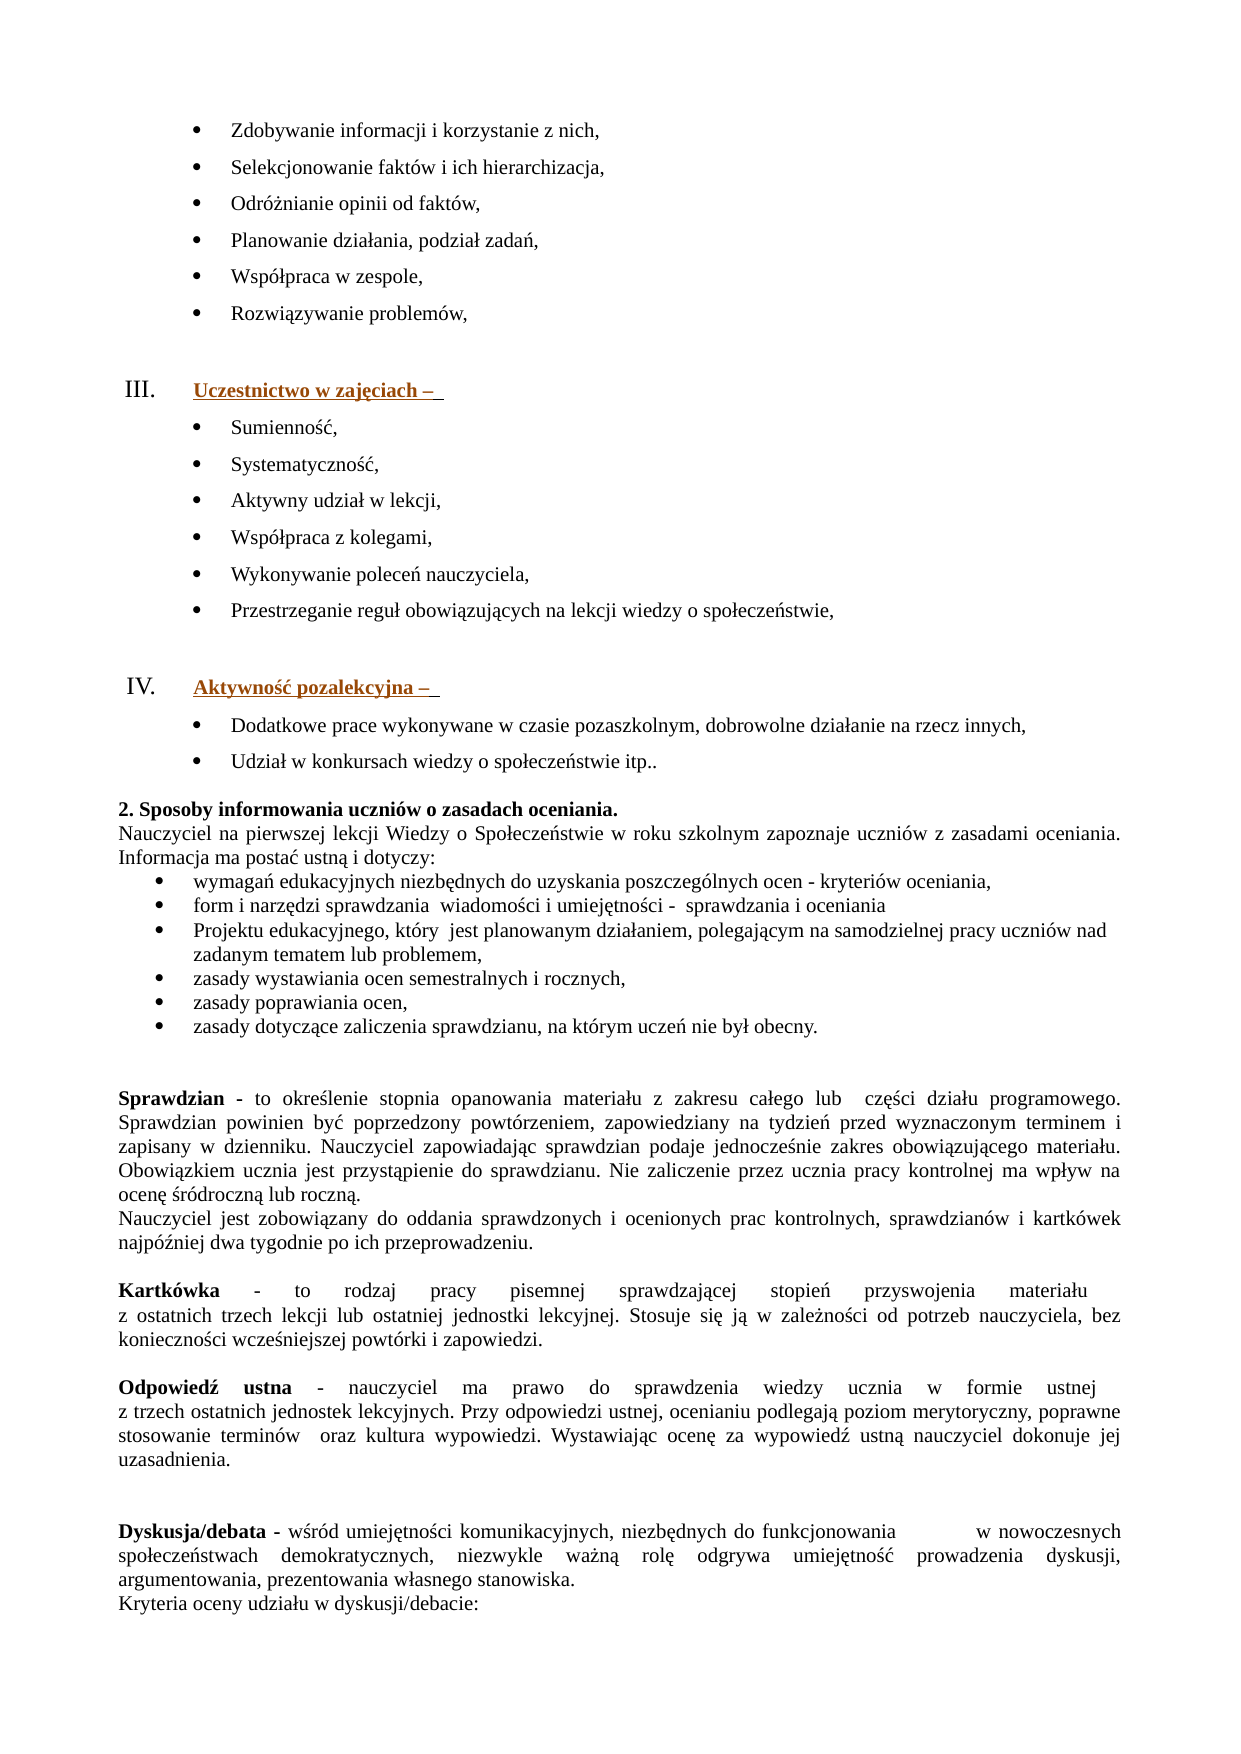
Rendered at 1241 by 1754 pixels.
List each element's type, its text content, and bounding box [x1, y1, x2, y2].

text Sprawdzian - to określenie stopnia opanowania materiału z zakresu całego lub części działu programowego. Sprawdzian powinien być poprzedzony powtórzeniem, zapowiedziany na tydzień przed wyznaczonym terminem i zapisany w dzienniku. Nauczyciel zapowiadając sprawdzian podaje jednocześnie zakres obowiązującego materiału. Obowiązkiem ucznia jest przystąpienie do sprawdzianu. Nie zaliczenie przez ucznia pracy kontrolnej ma wpływ na ocenę śródroczną lub roczną. [118, 1086, 1122, 1206]
list Zdobywanie informacji i korzystanie z nich, [193, 118, 1122, 142]
list zasady poprawiania ocen, [156, 990, 1122, 1014]
list Aktywność pozalekcyjna – [156, 671, 1122, 700]
list zasady wystawiania ocen semestralnych i rocznych, [156, 966, 1122, 990]
list Sumienność, [193, 415, 1122, 439]
list form i narzędzi sprawdzania wiadomości i umiejętności - sprawdzania i oceniania [156, 893, 1122, 917]
list Przestrzeganie reguł obowiązujących na lekcji wiedzy o społeczeństwie, [193, 598, 1122, 622]
text Kryteria oceny udziału w dyskusji/debacie: [118, 1591, 1122, 1615]
list Współpraca z kolegami, [193, 525, 1122, 549]
list Współpraca w zespole, [193, 264, 1122, 288]
text Odpowiedź ustna - nauczyciel ma prawo do sprawdzenia wiedzy ucznia w formie ustnej z trzech ostatnich jednostek lekcyjnych. Przy odpowiedzi ustnej, ocenianiu podlegają poziom merytoryczny, poprawne stosowanie terminów oraz kultura wypowiedzi. Wystawiając ocenę za wypowiedź ustną nauczyciel dokonuje jej uzasadnienia. [118, 1375, 1122, 1471]
list Systematyczność, [193, 452, 1122, 476]
text Dyskusja/debata - wśród umiejętności komunikacyjnych, niezbędnych do funkcjonowania w nowoczesnych społeczeństwach demokratycznych, niezwykle ważną rolę odgrywa umiejętność prowadzenia dyskusji, argumentowania, prezentowania własnego stanowiska. [118, 1519, 1122, 1591]
list Rozwiązywanie problemów, [193, 301, 1122, 325]
list Wykonywanie poleceń nauczyciela, [193, 562, 1122, 586]
list Selekcjonowanie faktów i ich hierarchizacja, [193, 155, 1122, 179]
list Planowanie działania, podział zadań, [193, 228, 1122, 252]
text Kartkówka - to rodzaj pracy pisemnej sprawdzającej stopień przyswojenia materiału z ostatnich trzech lekcji lub ostatniej jednostki lekcyjnej. Stosuje się ją w zależności od potrzeb nauczyciela, bez konieczności wcześniejszej powtórki i zapowiedzi. [118, 1278, 1122, 1351]
list Udział w konkursach wiedzy o społeczeństwie itp.. [193, 749, 1122, 773]
list zasady dotyczące zaliczenia sprawdzianu, na którym uczeń nie był obecny. [156, 1014, 1122, 1038]
list wymagań edukacyjnych niezbędnych do uzyskania poszczególnych ocen - kryteriów oceniania, [156, 869, 1122, 893]
text 2. Sposoby informowania uczniów o zasadach oceniania. [118, 797, 1122, 821]
text Nauczyciel jest zobowiązany do oddania sprawdzonych i ocenionych prac kontrolnych, sprawdzianów i kartkówek najpóźniej dwa tygodnie po ich przeprowadzeniu. [118, 1206, 1122, 1254]
list Projektu edukacyjnego, który jest planowanym działaniem, polegającym na samodzielnej pracy uczniów nad zadanym tematem lub problemem, [156, 917, 1122, 966]
list Aktywny udział w lekcji, [193, 488, 1122, 512]
text Nauczyciel na pierwszej lekcji Wiedzy o Społeczeństwie w roku szkolnym zapoznaje uczniów z zasadami oceniania. Informacja ma postać ustną i dotyczy: [118, 821, 1122, 869]
list Odróżnianie opinii od faktów, [193, 191, 1122, 215]
list Dodatkowe prace wykonywane w czasie pozaszkolnym, dobrowolne działanie na rzecz innych, [193, 712, 1122, 737]
list Uczestnictwo w zajęciach – [156, 374, 1122, 403]
